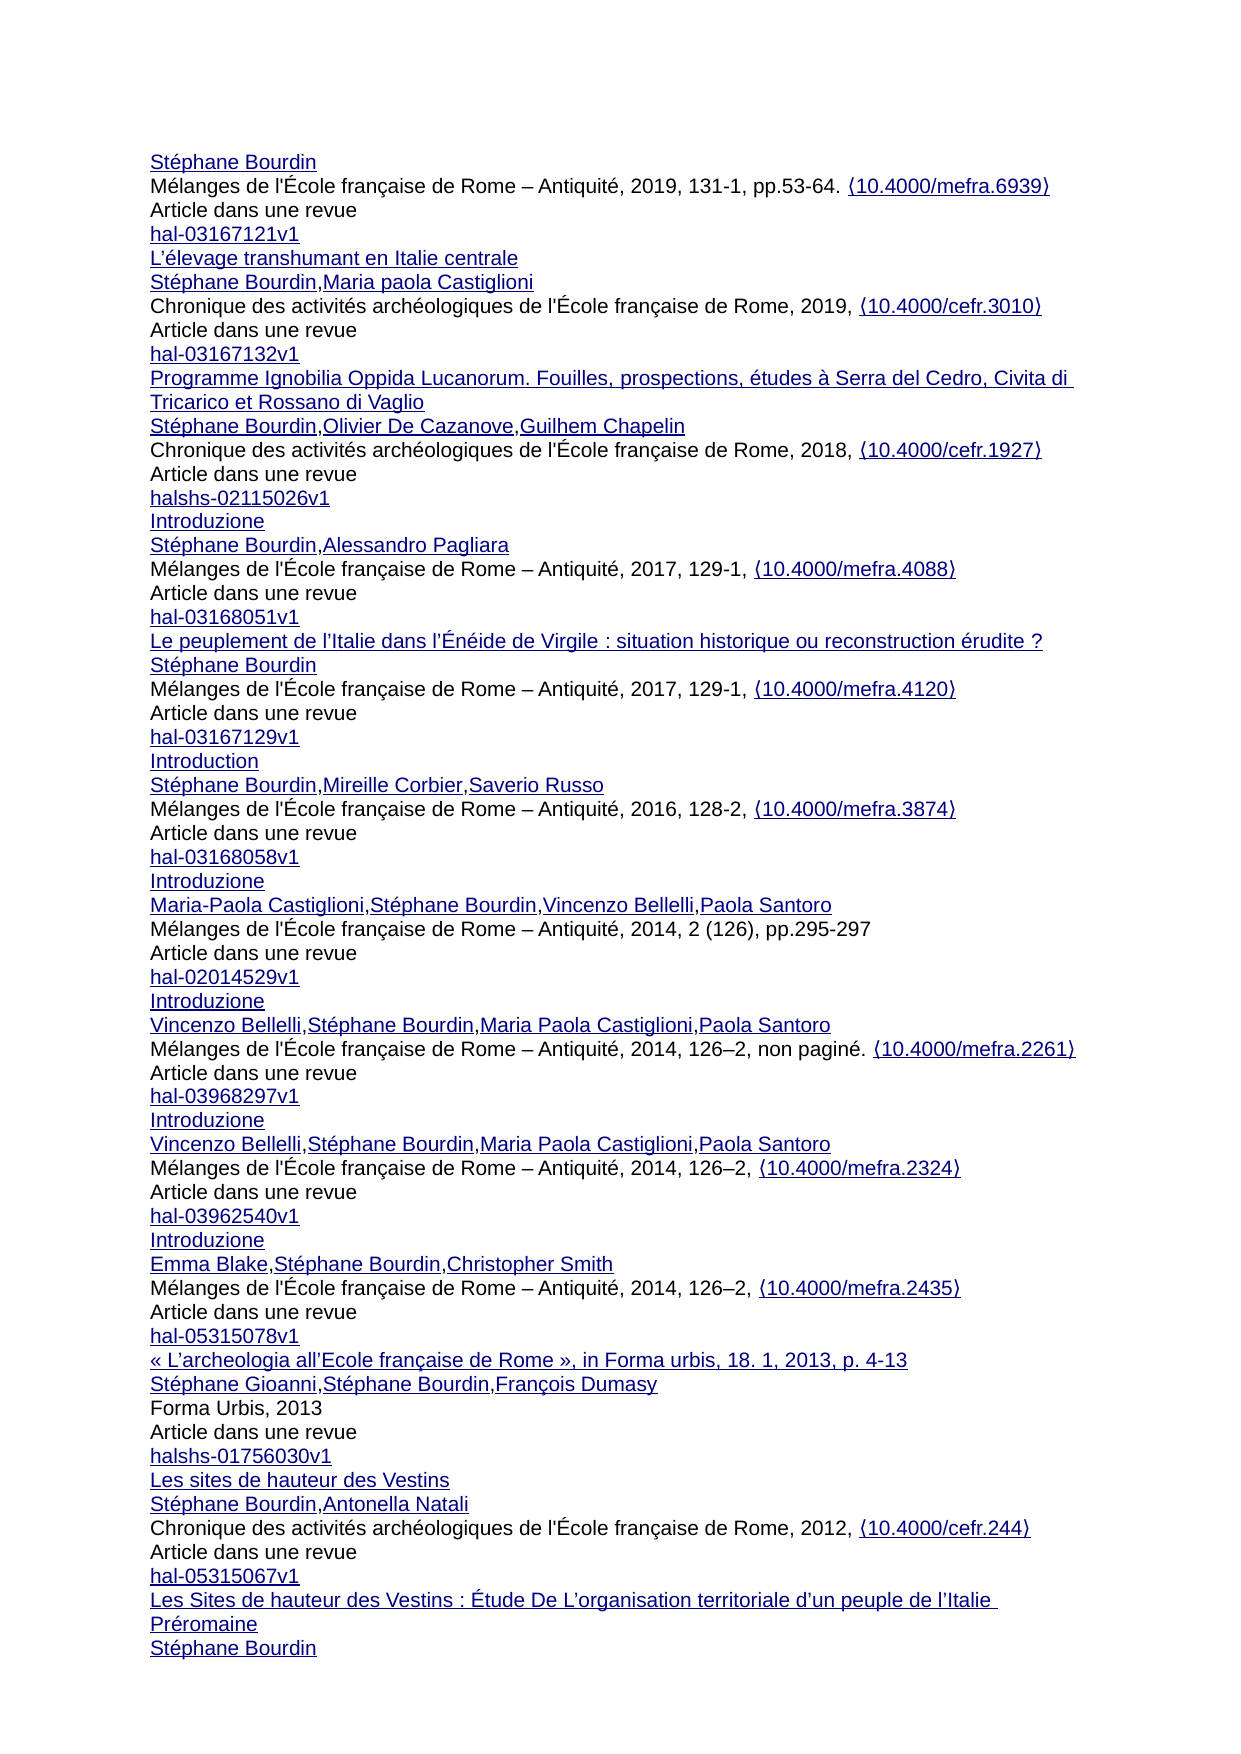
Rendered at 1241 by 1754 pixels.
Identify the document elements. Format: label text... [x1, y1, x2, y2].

table_cell Introduzione Stéphane Bourdin,Alessandro Pagliara Mélanges de l'École française de Rome – Antiquité, 2017, 129-1, ⟨10.4000/mefra.4088⟩ Article dans une revue hal-03168051v1 [150, 509, 1090, 629]
table_cell Programme Ignobilia Oppida Lucanorum. Fouilles, prospections, études à Serra del Cedro, Civita di Tricarico et Rossano di Vaglio Stéphane Bourdin,Olivier De Cazanove,Guilhem Chapelin Chronique des activités archéologiques de l'École française de Rome, 2018, ⟨10.4000/cefr.1927⟩ Article dans une revue halshs-02115026v1 [150, 366, 1090, 509]
table_cell Introduzione Vincenzo Bellelli,Stéphane Bourdin,Maria Paola Castiglioni,Paola Santoro Mélanges de l'École française de Rome – Antiquité, 2014, 126–2, non paginé. ⟨10.4000/mefra.2261⟩ Article dans une revue hal-03968297v1 [150, 989, 1090, 1108]
table_cell Introduction Stéphane Bourdin,Mireille Corbier,Saverio Russo Mélanges de l'École française de Rome – Antiquité, 2016, 128-2, ⟨10.4000/mefra.3874⟩ Article dans une revue hal-03168058v1 [150, 749, 1090, 869]
table_cell L’élevage transhumant en Italie centrale Stéphane Bourdin,Maria paola Castiglioni Chronique des activités archéologiques de l'École française de Rome, 2019, ⟨10.4000/cefr.3010⟩ Article dans une revue hal-03167132v1 [150, 246, 1090, 366]
table_cell Introduzione Maria-Paola Castiglioni,Stéphane Bourdin,Vincenzo Bellelli,Paola Santoro Mélanges de l'École française de Rome – Antiquité, 2014, 2 (126), pp.295-297 Article dans une revue hal-02014529v1 [150, 869, 1090, 988]
table_cell Les Sites de hauteur des Vestins : Étude De L’organisation territoriale d’un peuple de l’Italie Préromaine Stéphane Bourdin [150, 1588, 1090, 1659]
table_cell Introduzione Emma Blake,Stéphane Bourdin,Christopher Smith Mélanges de l'École française de Rome – Antiquité, 2014, 126–2, ⟨10.4000/mefra.2435⟩ Article dans une revue hal-05315078v1 [150, 1228, 1090, 1348]
table_cell Les sites de hauteur des Vestins Stéphane Bourdin,Antonella Natali Chronique des activités archéologiques de l'École française de Rome, 2012, ⟨10.4000/cefr.244⟩ Article dans une revue hal-05315067v1 [150, 1468, 1090, 1587]
table_cell Stéphane Bourdin Mélanges de l'École française de Rome – Antiquité, 2019, 131-1, pp.53-64. ⟨10.4000/mefra.6939⟩ Article dans une revue hal-03167121v1 [150, 150, 1090, 246]
table_cell Introduzione Vincenzo Bellelli,Stéphane Bourdin,Maria Paola Castiglioni,Paola Santoro Mélanges de l'École française de Rome – Antiquité, 2014, 126–2, ⟨10.4000/mefra.2324⟩ Article dans une revue hal-03962540v1 [150, 1108, 1090, 1228]
table_cell Le peuplement de l’Italie dans l’Énéide de Virgile : situation historique ou reconstruction érudite ? Stéphane Bourdin Mélanges de l'École française de Rome – Antiquité, 2017, 129-1, ⟨10.4000/mefra.4120⟩ Article dans une revue hal-03167129v1 [150, 629, 1090, 749]
table_cell « L’archeologia all’Ecole française de Rome », in Forma urbis, 18. 1, 2013, p. 4-13 Stéphane Gioanni,Stéphane Bourdin,François Dumasy Forma Urbis, 2013 Article dans une revue halshs-01756030v1 [150, 1348, 1090, 1468]
